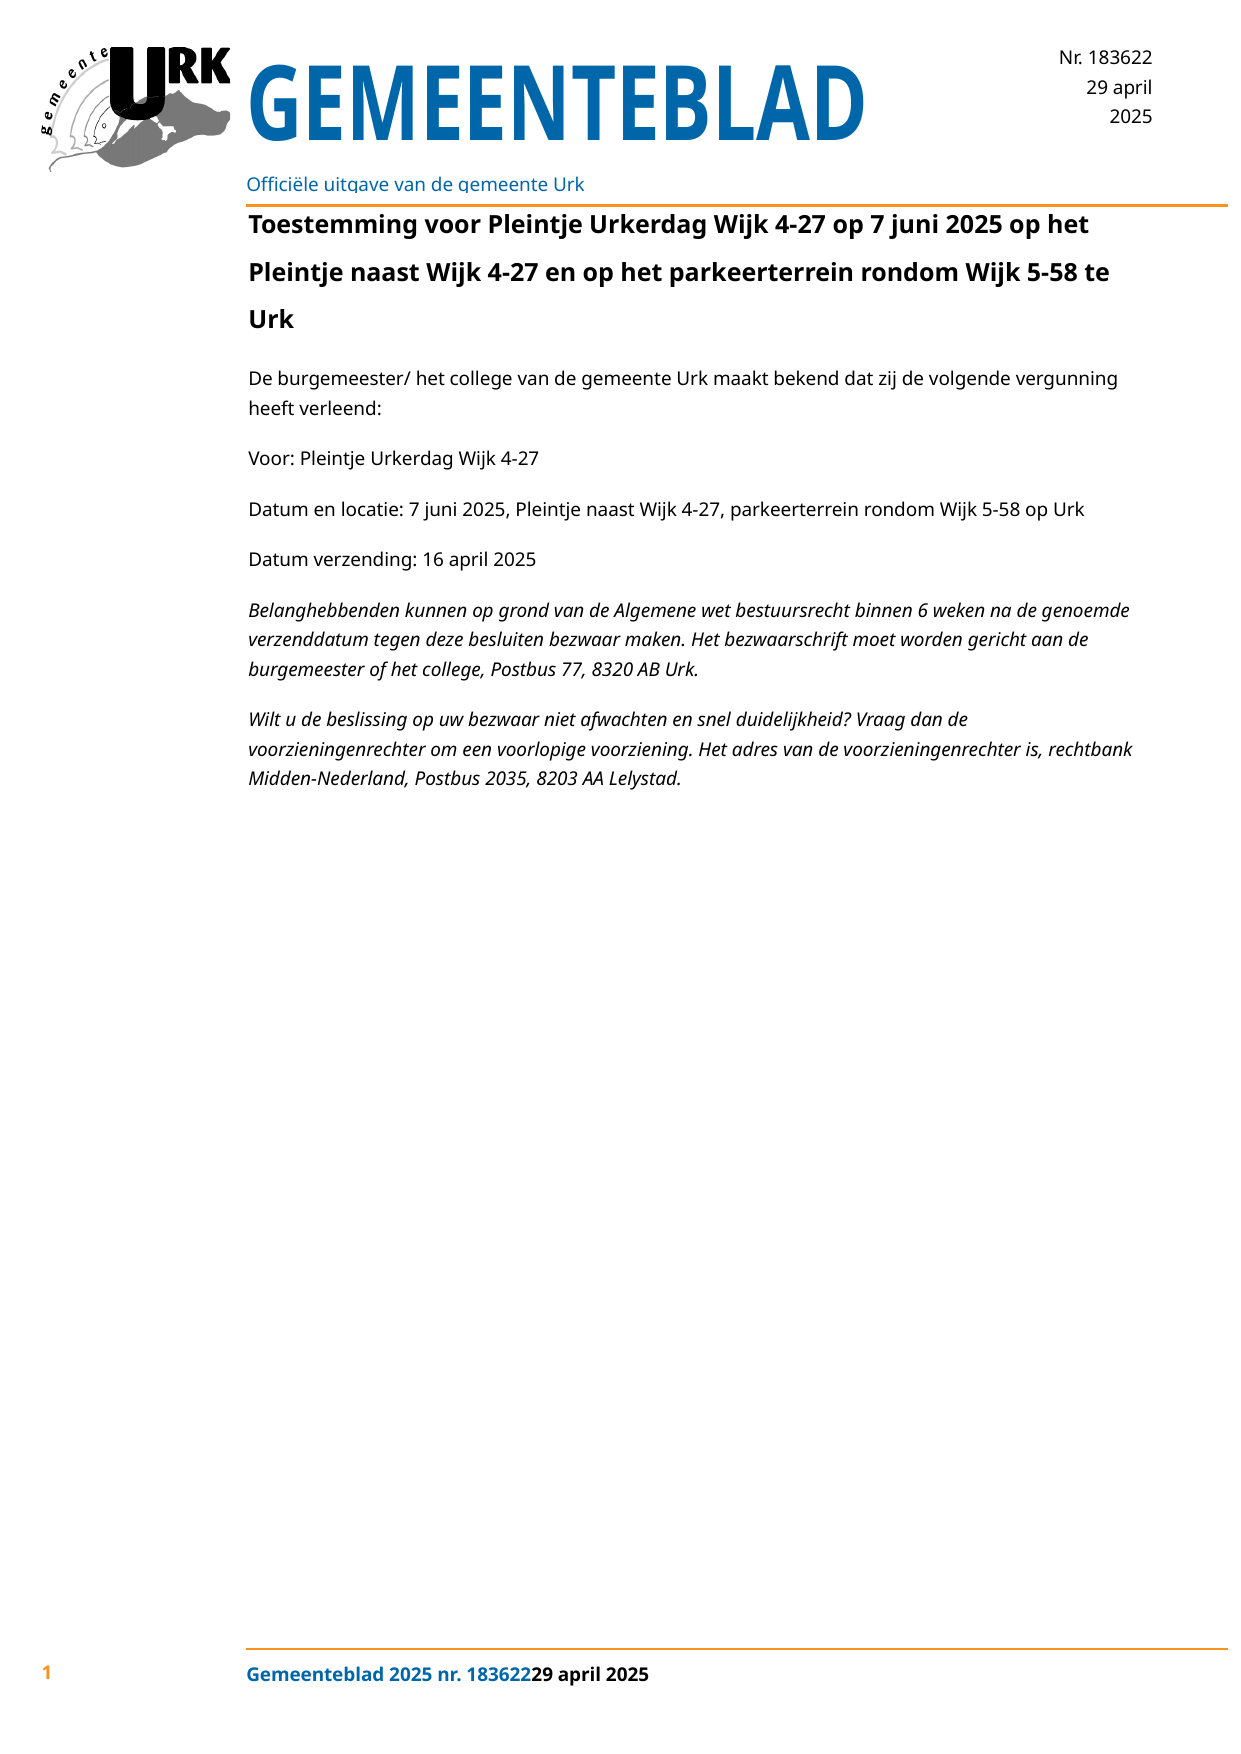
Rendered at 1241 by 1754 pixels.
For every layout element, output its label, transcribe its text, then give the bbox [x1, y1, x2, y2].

text Datum en locatie: 7 juni 2025, Pleintje naast Wijk 4-27, parkeerterrein rondom Wijk 5-58 op Urk [248, 496, 1152, 522]
text Voor: Pleintje Urkerdag Wijk 4-27 [248, 446, 1152, 471]
text Belanghebbenden kunnen op grond van de Algemene wet bestuursrecht binnen 6 weken na de genoemde verzenddatum tegen deze besluiten bezwaar maken. Het bezwaarschrift moet worden gericht aan de burgemeester of het college, Postbus 77, 8320 AB Urk. [248, 597, 1152, 682]
text De burgemeester/ het college van de gemeente Urk maakt bekend dat zij de volgende vergunning heeft verleend: [248, 366, 1152, 421]
text Toestemming voor Pleintje Urkerdag Wijk 4-27 op 7 juni 2025 op het Pleintje naast Wijk 4-27 en op het parkeerterrein rondom Wijk 5-58 te Urk [248, 207, 1152, 336]
text Wilt u de beslissing op uw bezwaar niet afwachten en snel duidelijkheid? Vraag dan de voorzieningenrechter om een voorlopige voorziening. Het adres van de voorzieningenrechter is, rechtbank Midden-Nederland, Postbus 2035, 8203 AA Lelystad. [248, 706, 1152, 791]
text Datum verzending: 16 april 2025 [248, 546, 1152, 572]
picture [41, 47, 231, 172]
